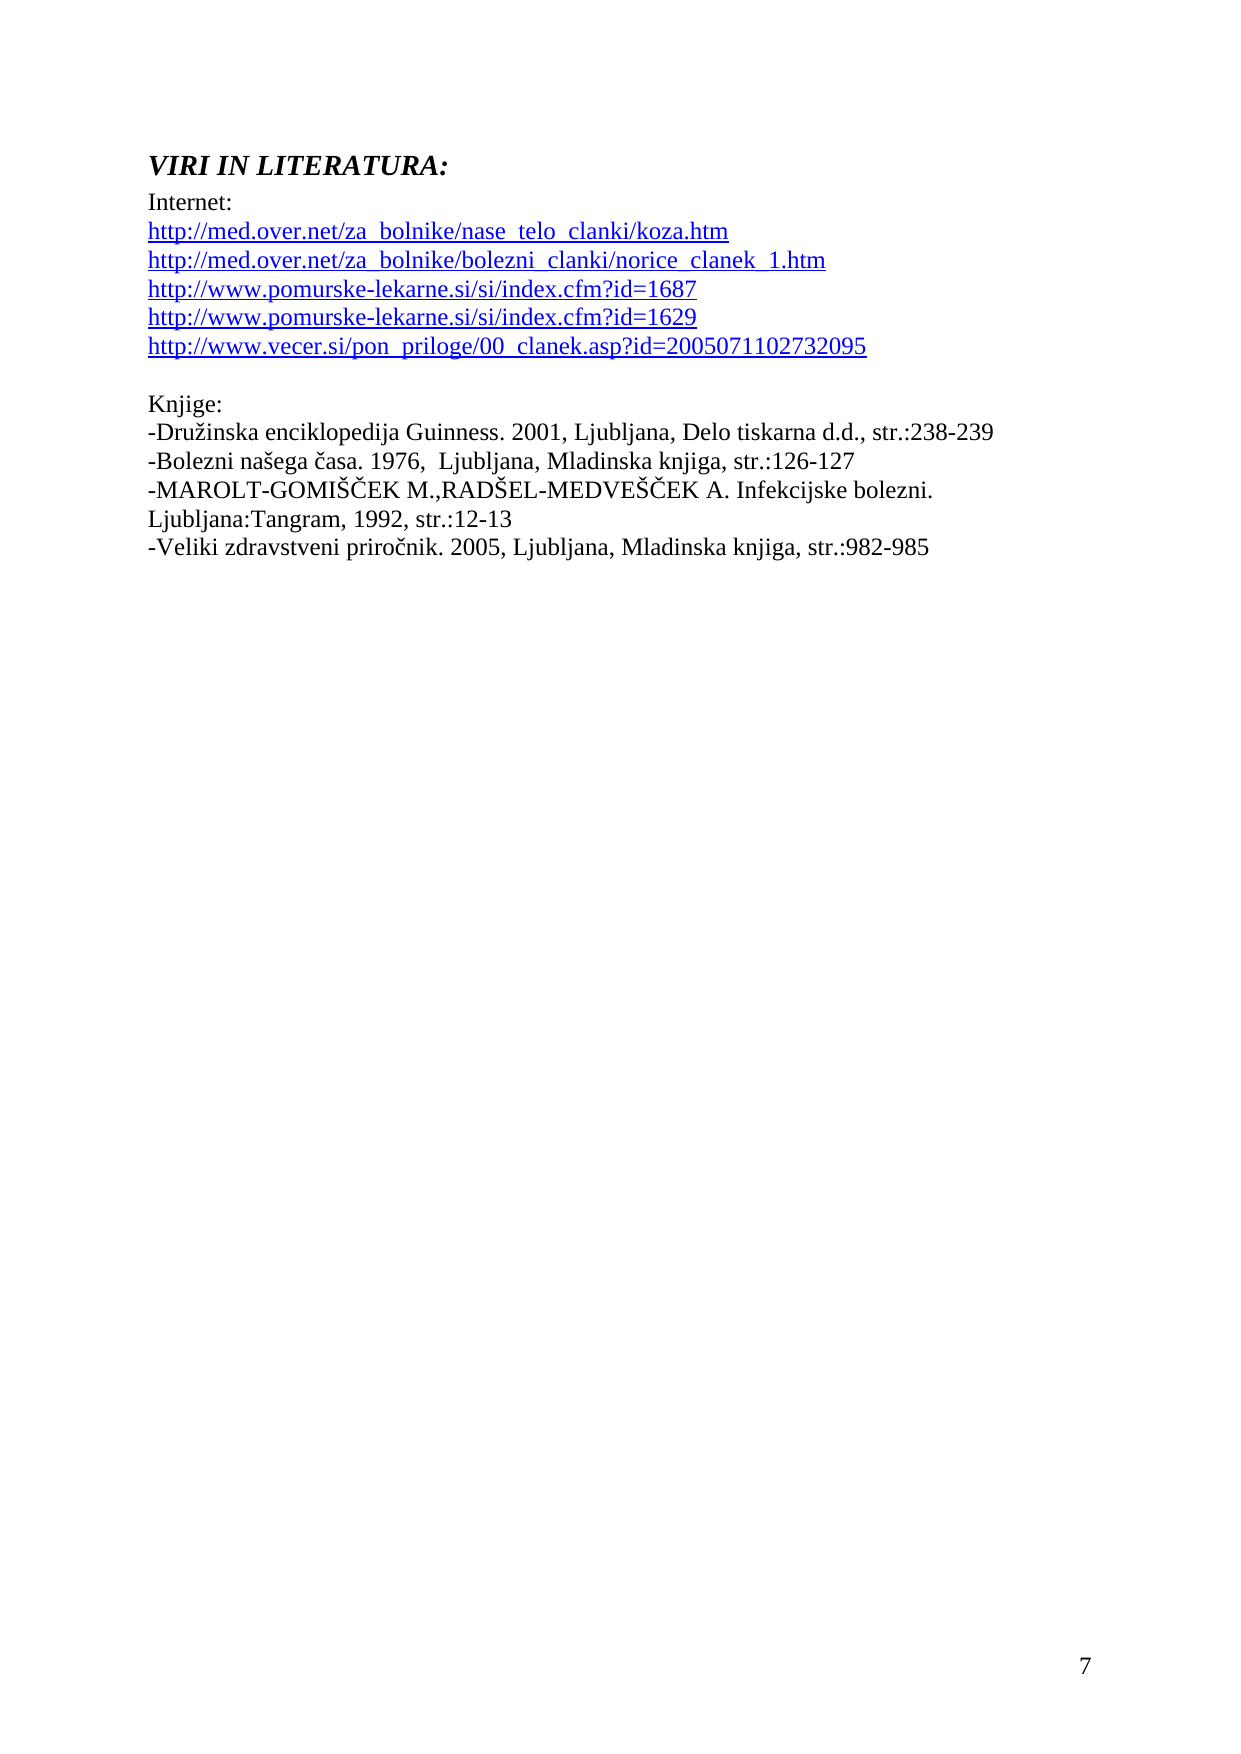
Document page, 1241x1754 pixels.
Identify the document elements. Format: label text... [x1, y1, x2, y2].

text Knjige: [148, 389, 1093, 417]
text -Veliki zdravstveni priročnik. 2005, Ljubljana, Mladinska knjiga, str.:982-985 [148, 532, 1093, 561]
text http://www.pomurske-lekarne.si/si/index.cfm?id=1629 [148, 302, 1093, 331]
text Internet: [148, 187, 1093, 216]
text -MAROLT-GOMIŠČEK M.,RADŠEL-MEDVEŠČEK A. Infekcijske bolezni. Ljubljana:Tangram, 1992, str.:12-13 [148, 475, 1093, 532]
subtitle VIRI IN LITERATURA: [148, 148, 1093, 181]
text http://www.vecer.si/pon_priloge/00_clanek.asp?id=2005071102732095 [148, 331, 1093, 360]
text -Družinska enciklopedija Guinness. 2001, Ljubljana, Delo tiskarna d.d., str.:238-239 [148, 417, 1093, 446]
text -Bolezni našega časa. 1976, Ljubljana, Mladinska knjiga, str.:126-127 [148, 446, 1093, 475]
text http://www.pomurske-lekarne.si/si/index.cfm?id=1687 [148, 274, 1093, 302]
text http://med.over.net/za_bolnike/nase_telo_clanki/koza.htm [148, 216, 1093, 245]
text http://med.over.net/za_bolnike/bolezni_clanki/norice_clanek_1.htm [148, 245, 1093, 274]
